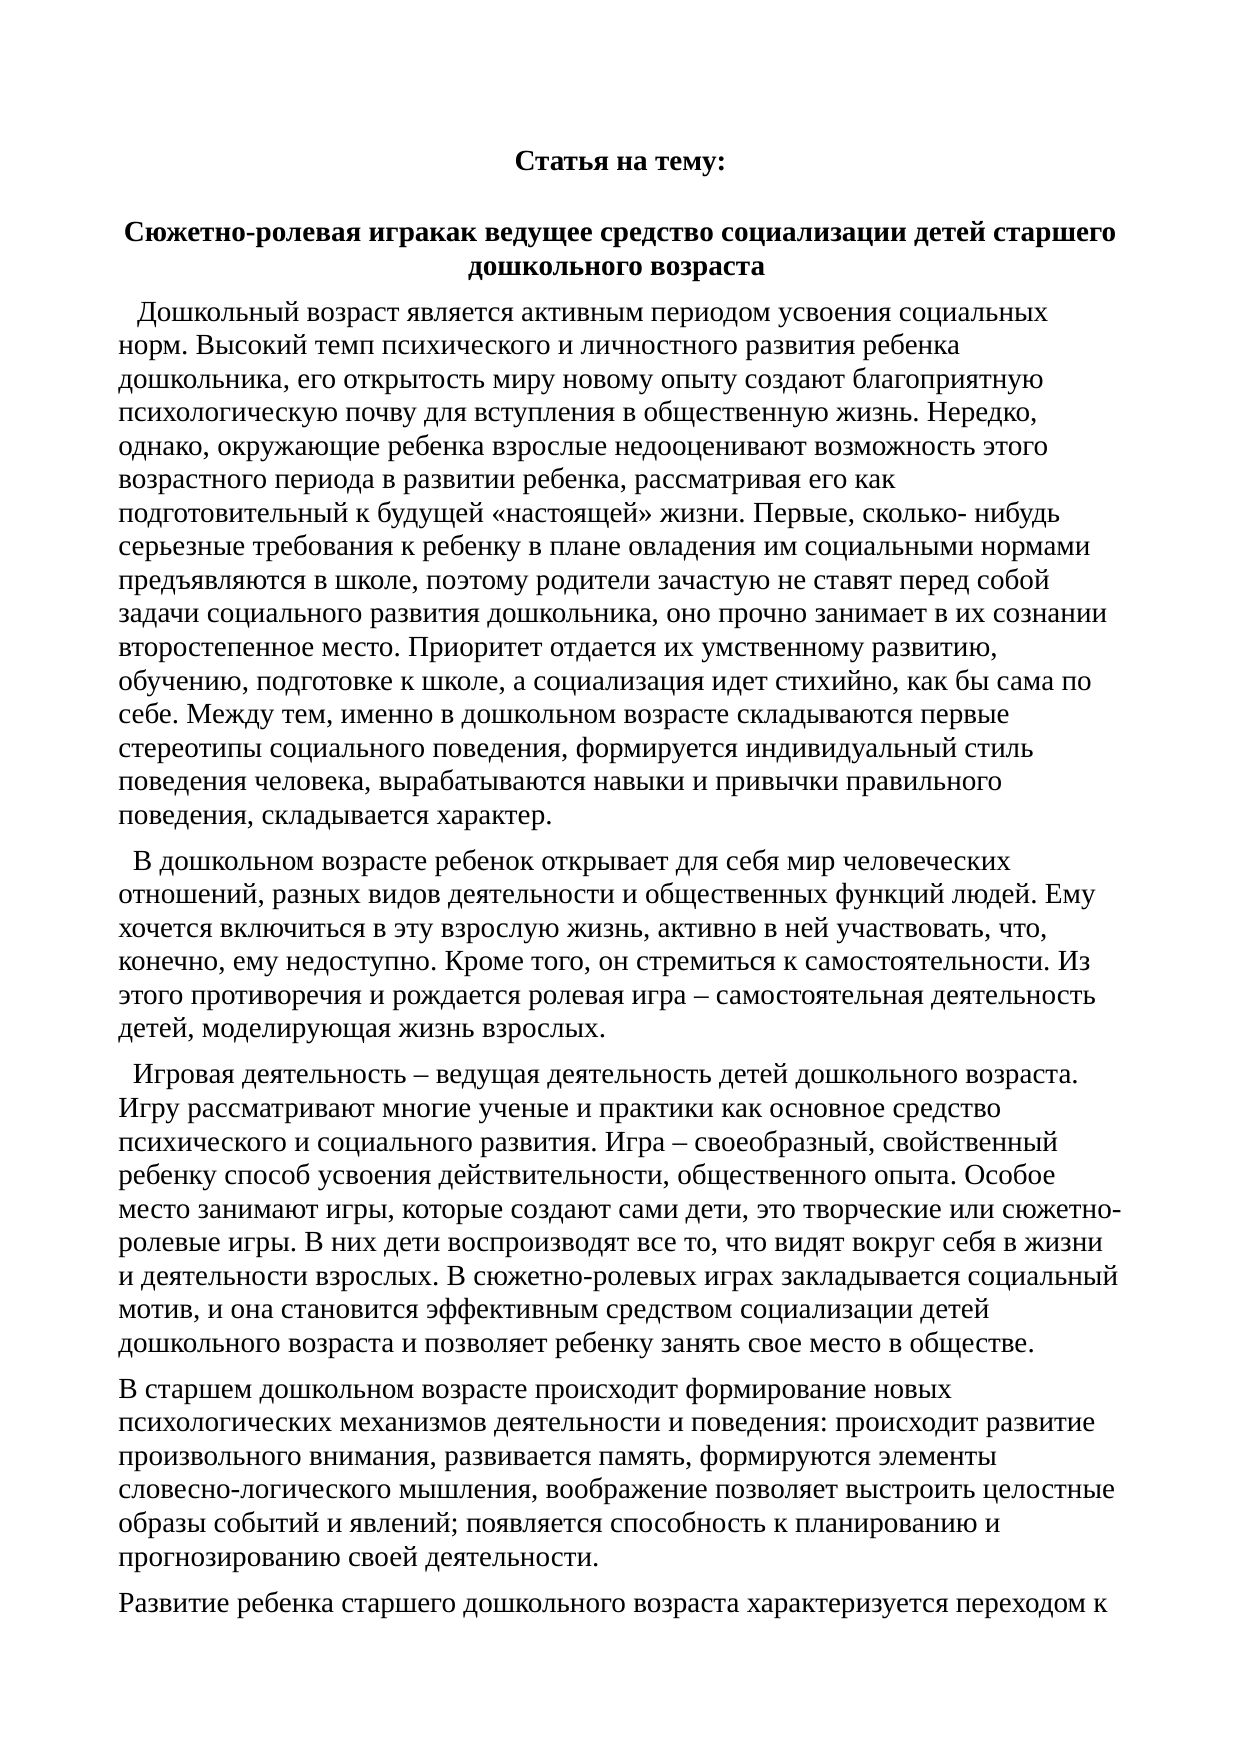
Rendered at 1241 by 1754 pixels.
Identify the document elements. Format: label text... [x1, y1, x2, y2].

text Дошкольный возраст является активным периодом усвоения социальных норм. Высокий темп психического и личностного развития ребенка дошкольника, его открытость миру новому опыту создают благоприятную психологическую почву для вступления в общественную жизнь. Нередко, однако, окружающие ребенка взрослые недооценивают возможность этого возрастного периода в развитии ребенка, рассматривая его как подготовительный к будущей «настоящей» жизни. Первые, сколько- нибудь серьезные требования к ребенку в плане овладения им социальными нормами предъявляются в школе, поэтому родители зачастую не ставят перед собой задачи социального развития дошкольника, оно прочно занимает в их сознании второстепенное место. Приоритет отдается их умственному развитию, обучению, подготовке к школе, а социализация идет стихийно, как бы сама по себе. Между тем, именно в дошкольном возрасте складываются первые стереотипы социального поведения, формируется индивидуальный стиль поведения человека, вырабатываются навыки и привычки правильного поведения, складывается характер. [118, 294, 1122, 830]
subtitle Статья на тему: [118, 143, 1122, 177]
text В дошкольном возрасте ребенок открывает для себя мир человеческих отношений, разных видов деятельности и общественных функций людей. Ему хочется включиться в эту взрослую жизнь, активно в ней участвовать, что, конечно, ему недоступно. Кроме того, он стремиться к самостоятельности. Из этого противоречия и рождается ролевая игра – самостоятельная деятельность детей, моделирующая жизнь взрослых. [118, 843, 1122, 1044]
subtitle Сюжетно-ролевая игракак ведущее средство социализации детей старшего дошкольного возраста [118, 214, 1122, 281]
text Развитие ребенка старшего дошкольного возраста характеризуется переходом к [118, 1585, 1122, 1618]
text В старшем дошкольном возрасте происходит формирование новых психологических механизмов деятельности и поведения: происходит развитие произвольного внимания, развивается память, формируются элементы словесно-логического мышления, воображение позволяет выстроить целостные образы событий и явлений; появляется способность к планированию и прогнозированию своей деятельности. [118, 1371, 1122, 1572]
text Игровая деятельность – ведущая деятельность детей дошкольного возраста. Игру рассматривают многие ученые и практики как основное средство психического и социального развития. Игра – своеобразный, свойственный ребенку способ усвоения действительности, общественного опыта. Особое место занимают игры, которые создают сами дети, это творческие или сюжетно-ролевые игры. В них дети воспроизводят все то, что видят вокруг себя в жизни и деятельности взрослых. В сюжетно-ролевых играх закладывается социальный мотив, и она становится эффективным средством социализации детей дошкольного возраста и позволяет ребенку занять свое место в обществе. [118, 1057, 1122, 1358]
